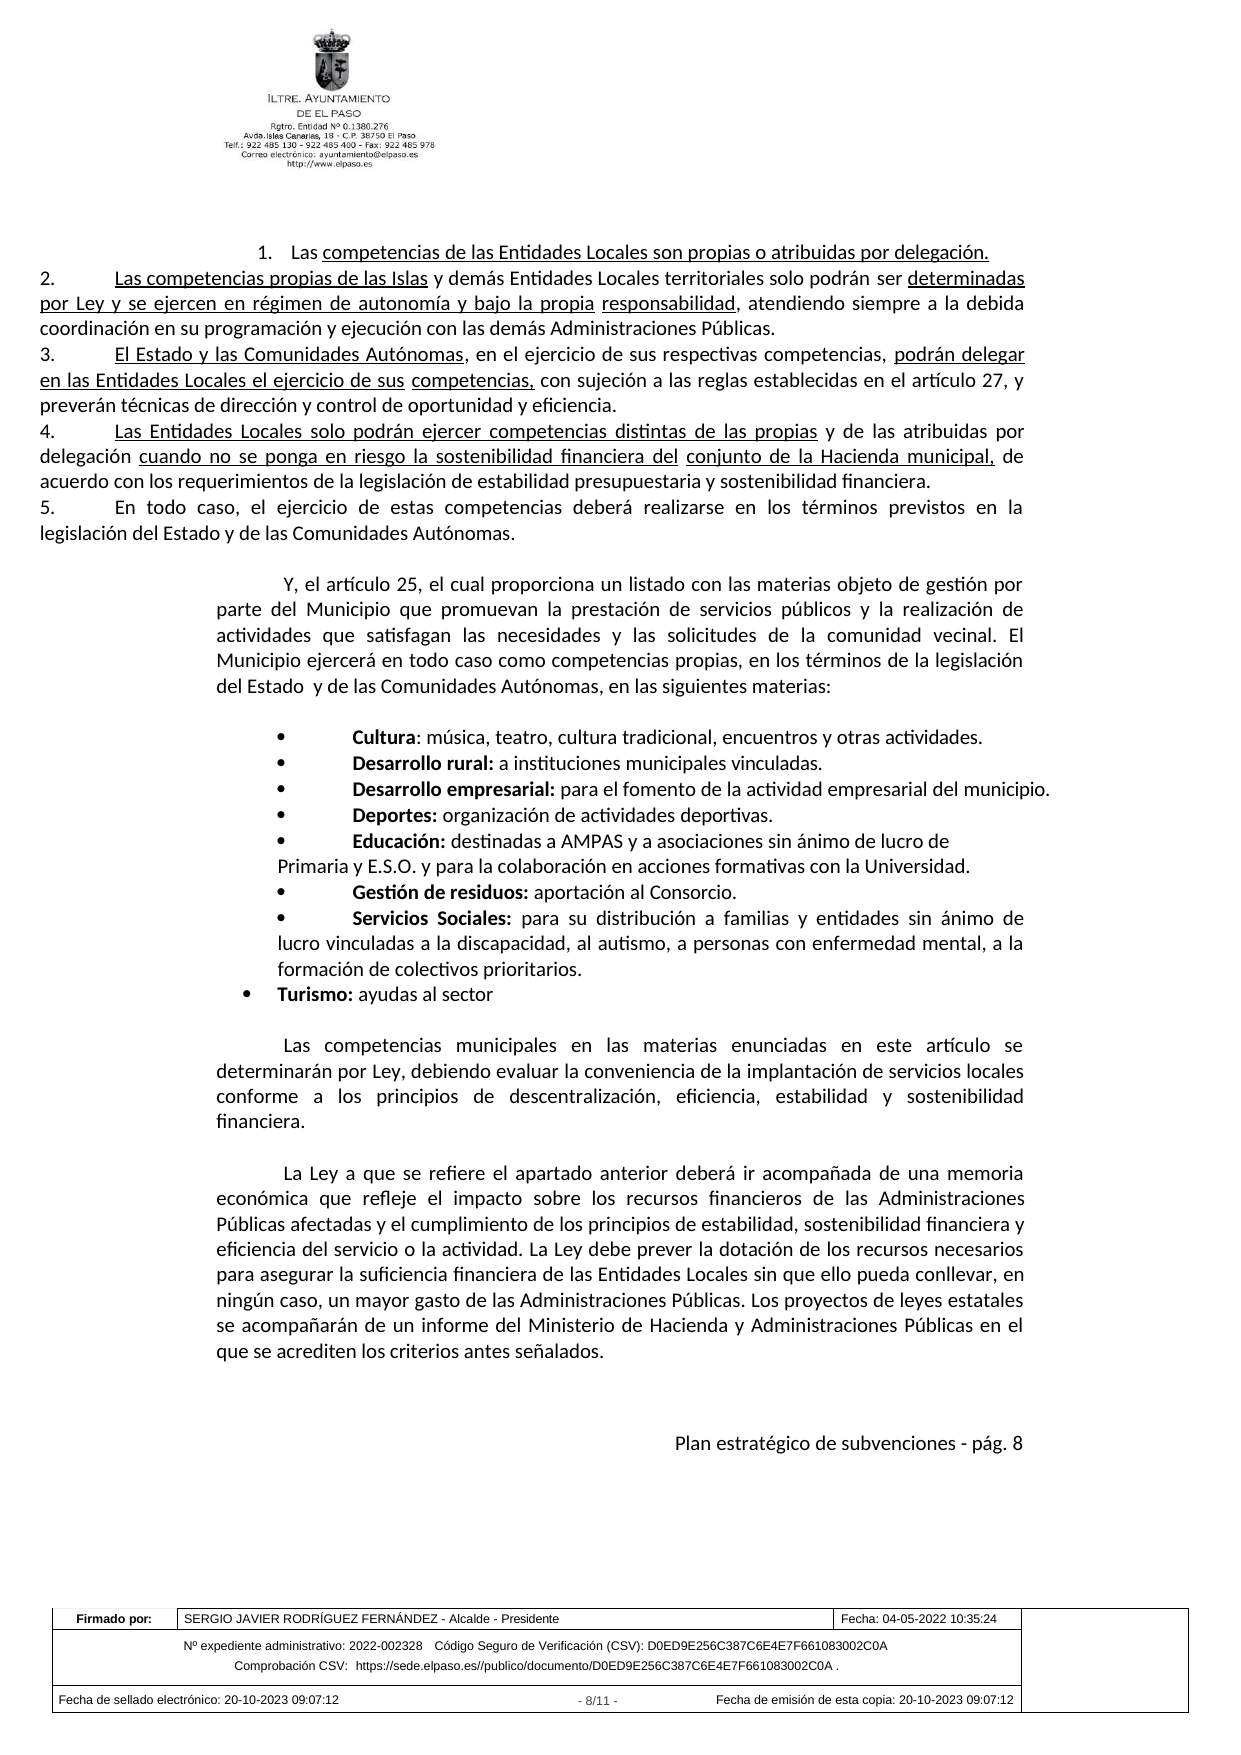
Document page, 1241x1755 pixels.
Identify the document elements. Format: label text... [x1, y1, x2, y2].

text La Ley a que se refiere el apartado anterior deberá ir acompañada de una memoria económica que refleje el impacto sobre los recursos financieros de las Administraciones Públicas afectadas y el cumplimiento de los principios de estabilidad, sostenibilidad financiera y eficiencia del servicio o la actividad. La Ley debe prever la dotación de los recursos necesarios para asegurar la suficiencia financiera de las Entidades Locales sin que ello pueda conllevar, en ningún caso, un mayor gasto de las Administraciones Públicas. Los proyectos de leyes estatales se acompañarán de un informe del Ministerio de Hacienda y Administraciones Públicas en el que se acrediten los criterios antes señalados. [216, 1160, 1025, 1363]
text Las competencias municipales en las materias enunciadas en este artículo se determinarán por Ley, debiendo evaluar la conveniencia de la implantación de servicios locales conforme a los principios de descentralización, eficiencia, estabilidad y sostenibilidad financiera. [216, 1032, 1025, 1134]
list El Estado y las Comunidades Autónomas, en el ejercicio de sus respectivas competencias, podrán delegar en las Entidades Locales el ejercicio de sus competencias, con sujeción a las reglas establecidas en el artículo 27, y preverán técnicas de dirección y control de oportunidad y eficiencia. [39, 341, 1025, 418]
list Gestión de residuos: aportación al Consorcio. [277, 879, 1201, 905]
list Deportes: organización de actividades deportivas. [277, 802, 1201, 828]
list Servicios Sociales: para su distribución a familias y entidades sin ánimo de lucro vinculadas a la discapacidad, al autismo, a personas con enfermedad mental, a la formación de colectivos prioritarios. [277, 905, 1025, 981]
list Las Entidades Locales solo podrán ejercer competencias distintas de las propias y de las atribuidas por delegación cuando no se ponga en riesgo la sostenibilidad financiera del conjunto de la Hacienda municipal, de acuerdo con los requerimientos de la legislación de estabilidad presupuestaria y sostenibilidad financiera. [39, 418, 1025, 494]
list En todo caso, el ejercicio de estas competencias deberá realizarse en los términos previstos en la legislación del Estado y de las Comunidades Autónomas. [39, 494, 1025, 545]
list Educación: destinadas a AMPAS y a asociaciones sin ánimo de lucro de Primaria y E.S.O. y para la colaboración en acciones formativas con la Universidad. [277, 828, 1024, 879]
text Y, el artículo 25, el cual proporciona un listado con las materias objeto de gestión por parte del Municipio que promuevan la prestación de servicios públicos y la realización de actividades que satisfagan las necesidades y las solicitudes de la comunidad vecinal. El Municipio ejercerá en todo caso como competencias propias, en los términos de la legislación del Estado y de las Comunidades Autónomas, en las siguientes materias: [216, 571, 1025, 698]
text Plan estratégico de subvenciones - pág. 8 [675, 1430, 1201, 1455]
list Las competencias de las Entidades Locales son propias o atribuidas por delegación. [257, 239, 1201, 264]
list Desarrollo empresarial: para el fomento de la actividad empresarial del municipio. [277, 775, 1201, 802]
list Turismo: ayudas al sector [243, 981, 1201, 1007]
list Desarrollo rural: a instituciones municipales vinculadas. [277, 750, 1201, 775]
list Cultura: música, teatro, cultura tradicional, encuentros y otras actividades. [277, 724, 1201, 749]
list Las competencias propias de las Islas y demás Entidades Locales territoriales solo podrán ser determinadas por Ley y se ejercen en régimen de autonomía y bajo la propia responsabilidad, atendiendo siempre a la debida coordinación en su programación y ejecución con las demás Administraciones Públicas. [39, 265, 1025, 341]
